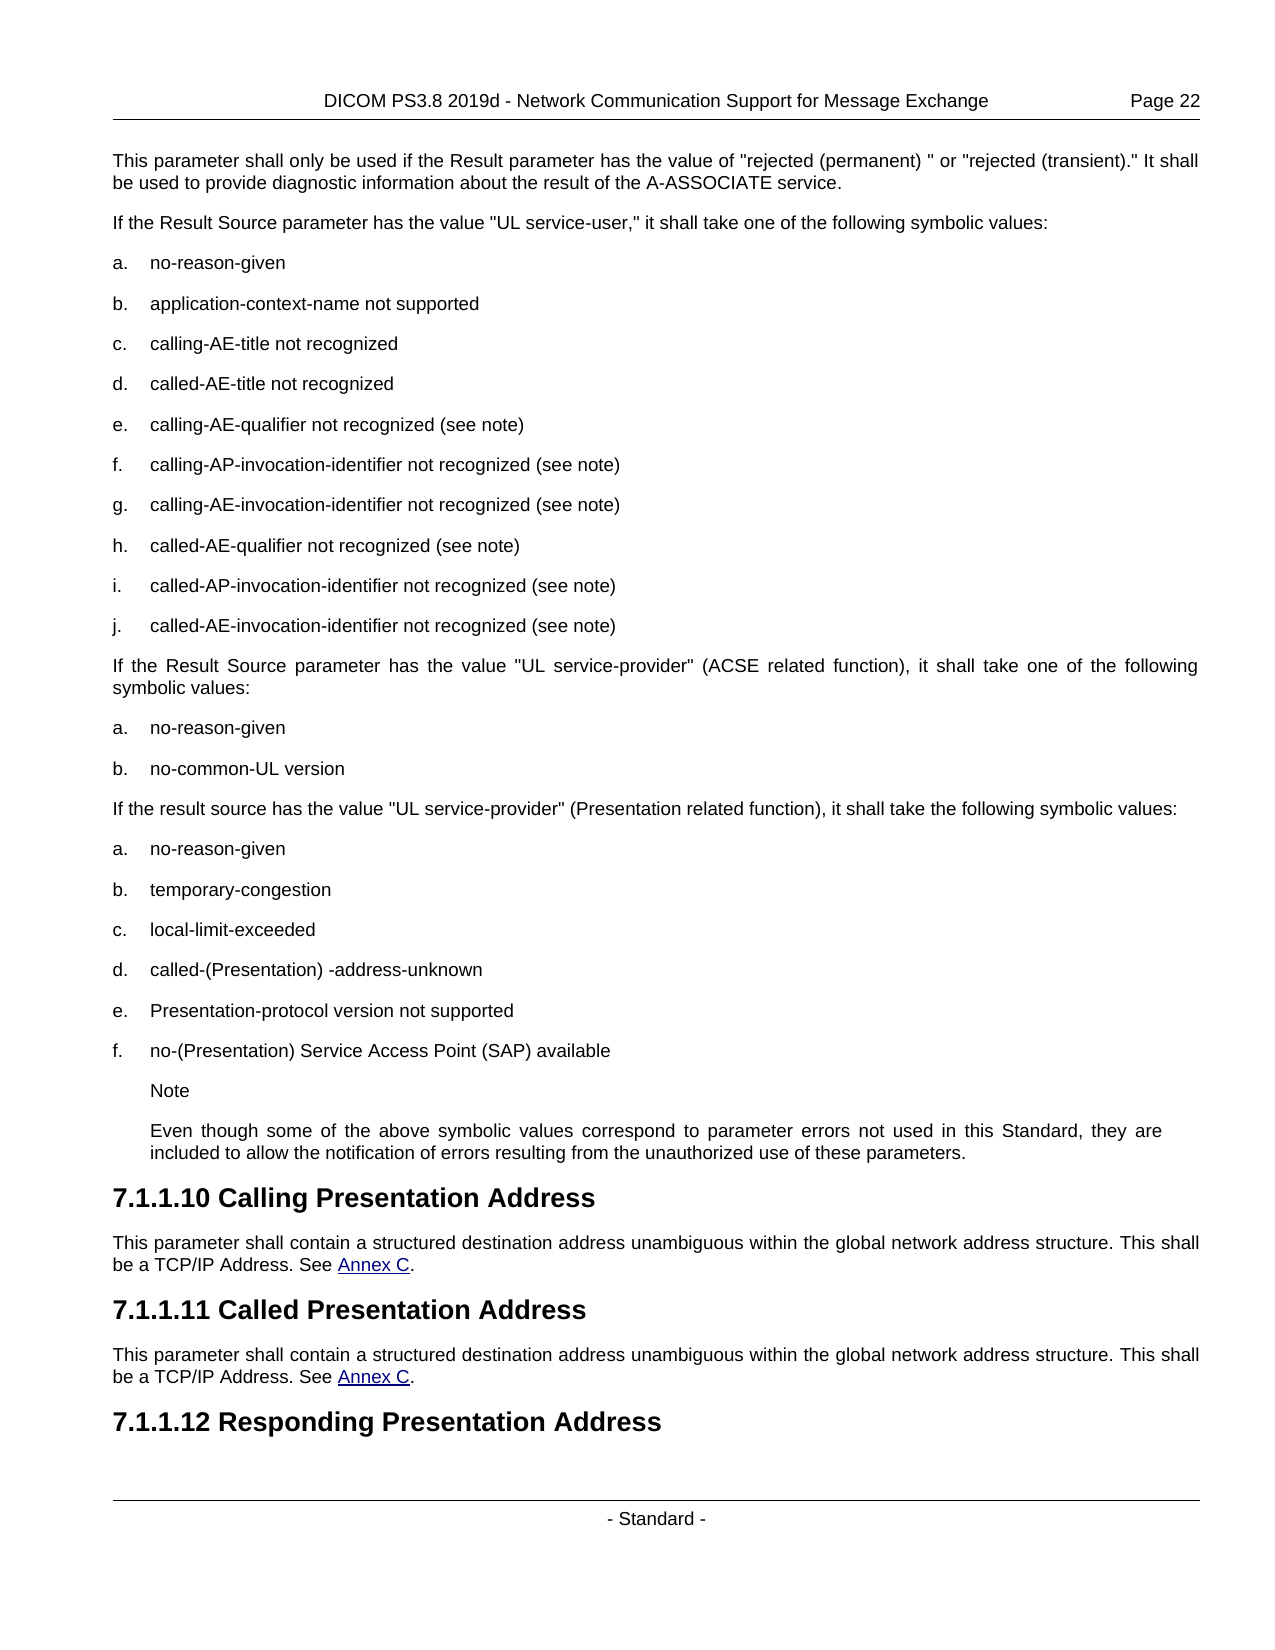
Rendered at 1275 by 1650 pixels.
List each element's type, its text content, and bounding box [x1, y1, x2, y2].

text If the Result Source parameter has the value "UL service-provider" (ACSE related function), it shall take one of the following symbolic values: [112, 655, 1200, 698]
text 7.1.1.11 Called Presentation Address [112, 1294, 1200, 1325]
text i. called-AP-invocation-identifier not recognized (see note) [112, 575, 1200, 596]
text a. no-reason-given [112, 838, 1200, 860]
text c. local-limit-exceeded [112, 919, 1200, 940]
text d. called-AE-title not recognized [112, 373, 1200, 395]
text a. no-reason-given [112, 252, 1200, 274]
text d. called-(Presentation) -address-unknown [112, 959, 1200, 981]
text This parameter shall only be used if the Result parameter has the value of "rejected (permanent) " or "rejected (transient)." It shall be used to provide diagnostic information about the result of the A-ASSOCIATE service. [112, 150, 1200, 193]
text e. Presentation-protocol version not supported [112, 999, 1200, 1021]
text If the Result Source parameter has the value "UL service-user," it shall take one of the following symbolic values: [112, 212, 1200, 233]
text j. called-AE-invocation-identifier not recognized (see note) [112, 615, 1200, 637]
text This parameter shall contain a structured destination address unambiguous within the global network address structure. This shall be a TCP/IP Address. See Annex C. [112, 1344, 1200, 1387]
text b. no-common-UL version [112, 757, 1200, 779]
text g. calling-AE-invocation-identifier not recognized (see note) [112, 494, 1200, 516]
text This parameter shall contain a structured destination address unambiguous within the global network address structure. This shall be a TCP/IP Address. See Annex C. [112, 1232, 1200, 1275]
text If the result source has the value "UL service-provider" (Presentation related function), it shall take the following symbolic values: [112, 798, 1200, 819]
text 7.1.1.12 Responding Presentation Address [112, 1406, 1200, 1437]
text f. no-(Presentation) Service Access Point (SAP) available [112, 1040, 1200, 1061]
text b. application-context-name not supported [112, 292, 1200, 314]
text b. temporary-congestion [112, 878, 1200, 900]
text 7.1.1.10 Calling Presentation Address [112, 1182, 1200, 1213]
text Even though some of the above symbolic values correspond to parameter errors not used in this Standard, they are included to allow the notification of errors resulting from the unauthorized use of these parameters. [150, 1120, 1162, 1163]
text c. calling-AE-title not recognized [112, 333, 1200, 354]
text a. no-reason-given [112, 717, 1200, 739]
text f. calling-AP-invocation-identifier not recognized (see note) [112, 454, 1200, 475]
text e. calling-AE-qualifier not recognized (see note) [112, 413, 1200, 435]
text Note [150, 1080, 1162, 1102]
text h. called-AE-qualifier not recognized (see note) [112, 534, 1200, 556]
